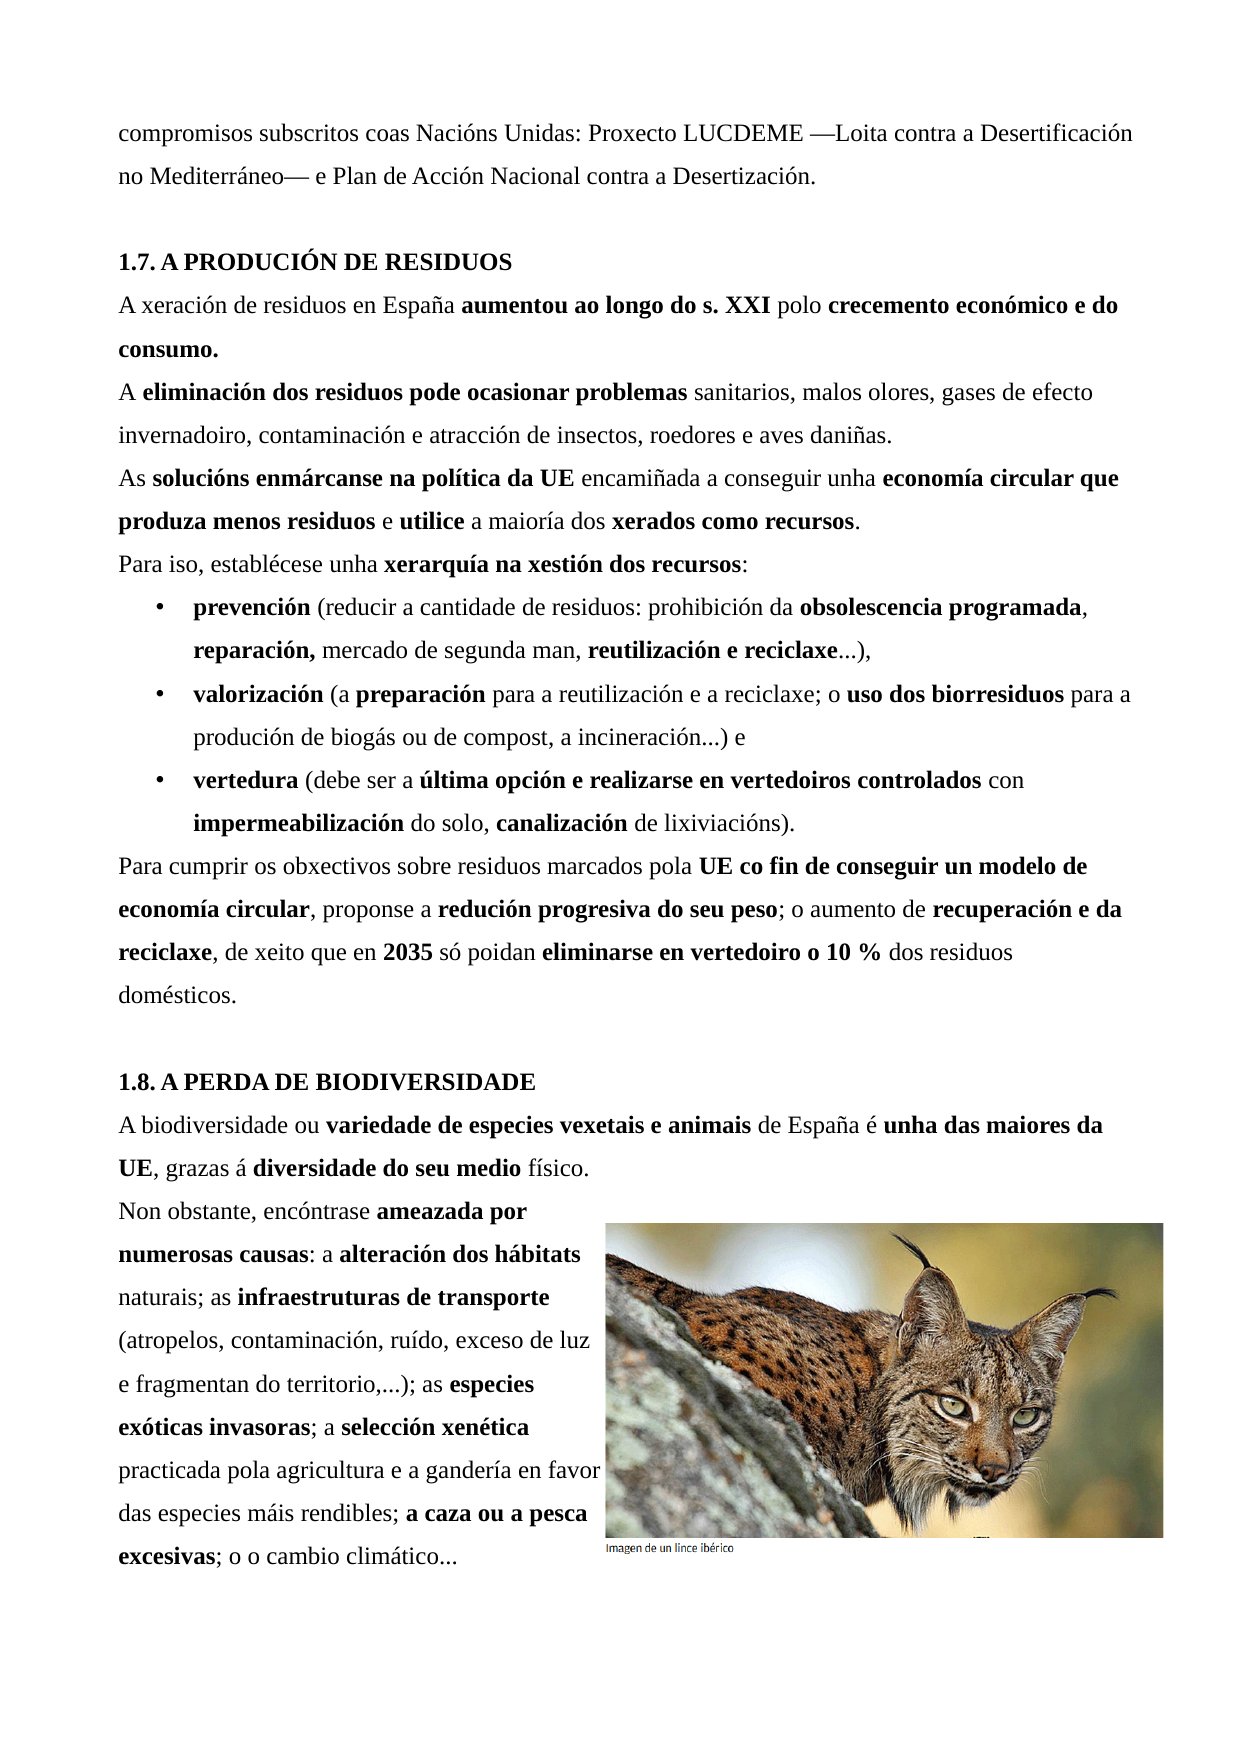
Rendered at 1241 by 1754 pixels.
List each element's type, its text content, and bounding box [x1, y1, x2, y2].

text 1.8. A PERDA DE BIODIVERSIDADE [118, 1067, 1134, 1096]
text As solucións enmárcanse na política da UE encamiñada a conseguir unha economía circular que produza menos residuos e utilice a maioría dos xerados como recursos. [118, 463, 1134, 535]
text 1.7. A PRODUCIÓN DE RESIDUOS [118, 247, 1134, 276]
text A xeración de residuos en España aumentou ao longo do s. XXI polo crecemento económico e do consumo. [118, 291, 1134, 362]
picture [601, 1219, 1164, 1554]
text compromisos subscritos coas Nacións Unidas: Proxecto LUCDEME —Loita contra a Desertificación no Mediterráneo— e Plan de Acción Nacional contra a Desertización. [118, 118, 1134, 190]
text A eliminación dos residuos pode ocasionar problemas sanitarios, malos olores, gases de efecto invernadoiro, contaminación e atracción de insectos, roedores e aves daniñas. [118, 377, 1134, 449]
text Para cumprir os obxectivos sobre residuos marcados pola UE co fin de conseguir un modelo de economía circular, proponse a redución progresiva do seu peso; o aumento de recuperación e da reciclaxe, de xeito que en 2035 só poidan eliminarse en vertedoiro o 10 % dos residuos domésticos. [118, 851, 1134, 1009]
text Non obstante, encóntrase ameazada por numerosas causas: a alteración dos hábitats naturais; as infraestruturas de transporte (atropelos, contaminación, ruído, exceso de luz e fragmentan do territorio,...); as especies exóticas invasoras; a selección xenética practicada pola agricultura e a gandería en favor das especies máis rendibles; a caza ou a pesca excesivas; o o cambio climático... [118, 1196, 1134, 1570]
text Para iso, establécese unha xerarquía na xestión dos recursos: [118, 549, 1134, 578]
list vertedura (debe ser a última opción e realizarse en vertedoiros controlados con impermeabilización do solo, canalización de lixiviacións). [156, 765, 1134, 837]
text A biodiversidade ou variedade de especies vexetais e animais de España é unha das maiores da UE, grazas á diversidade do seu medio físico. [118, 1110, 1134, 1182]
list valorización (a preparación para a reutilización e a reciclaxe; o uso dos biorresiduos para a produción de biogás ou de compost, a incineración...) e [156, 679, 1134, 751]
list prevención (reducir a cantidade de residuos: prohibición da obsolescencia programada, reparación, mercado de segunda man, reutilización e reciclaxe...), [156, 592, 1134, 664]
